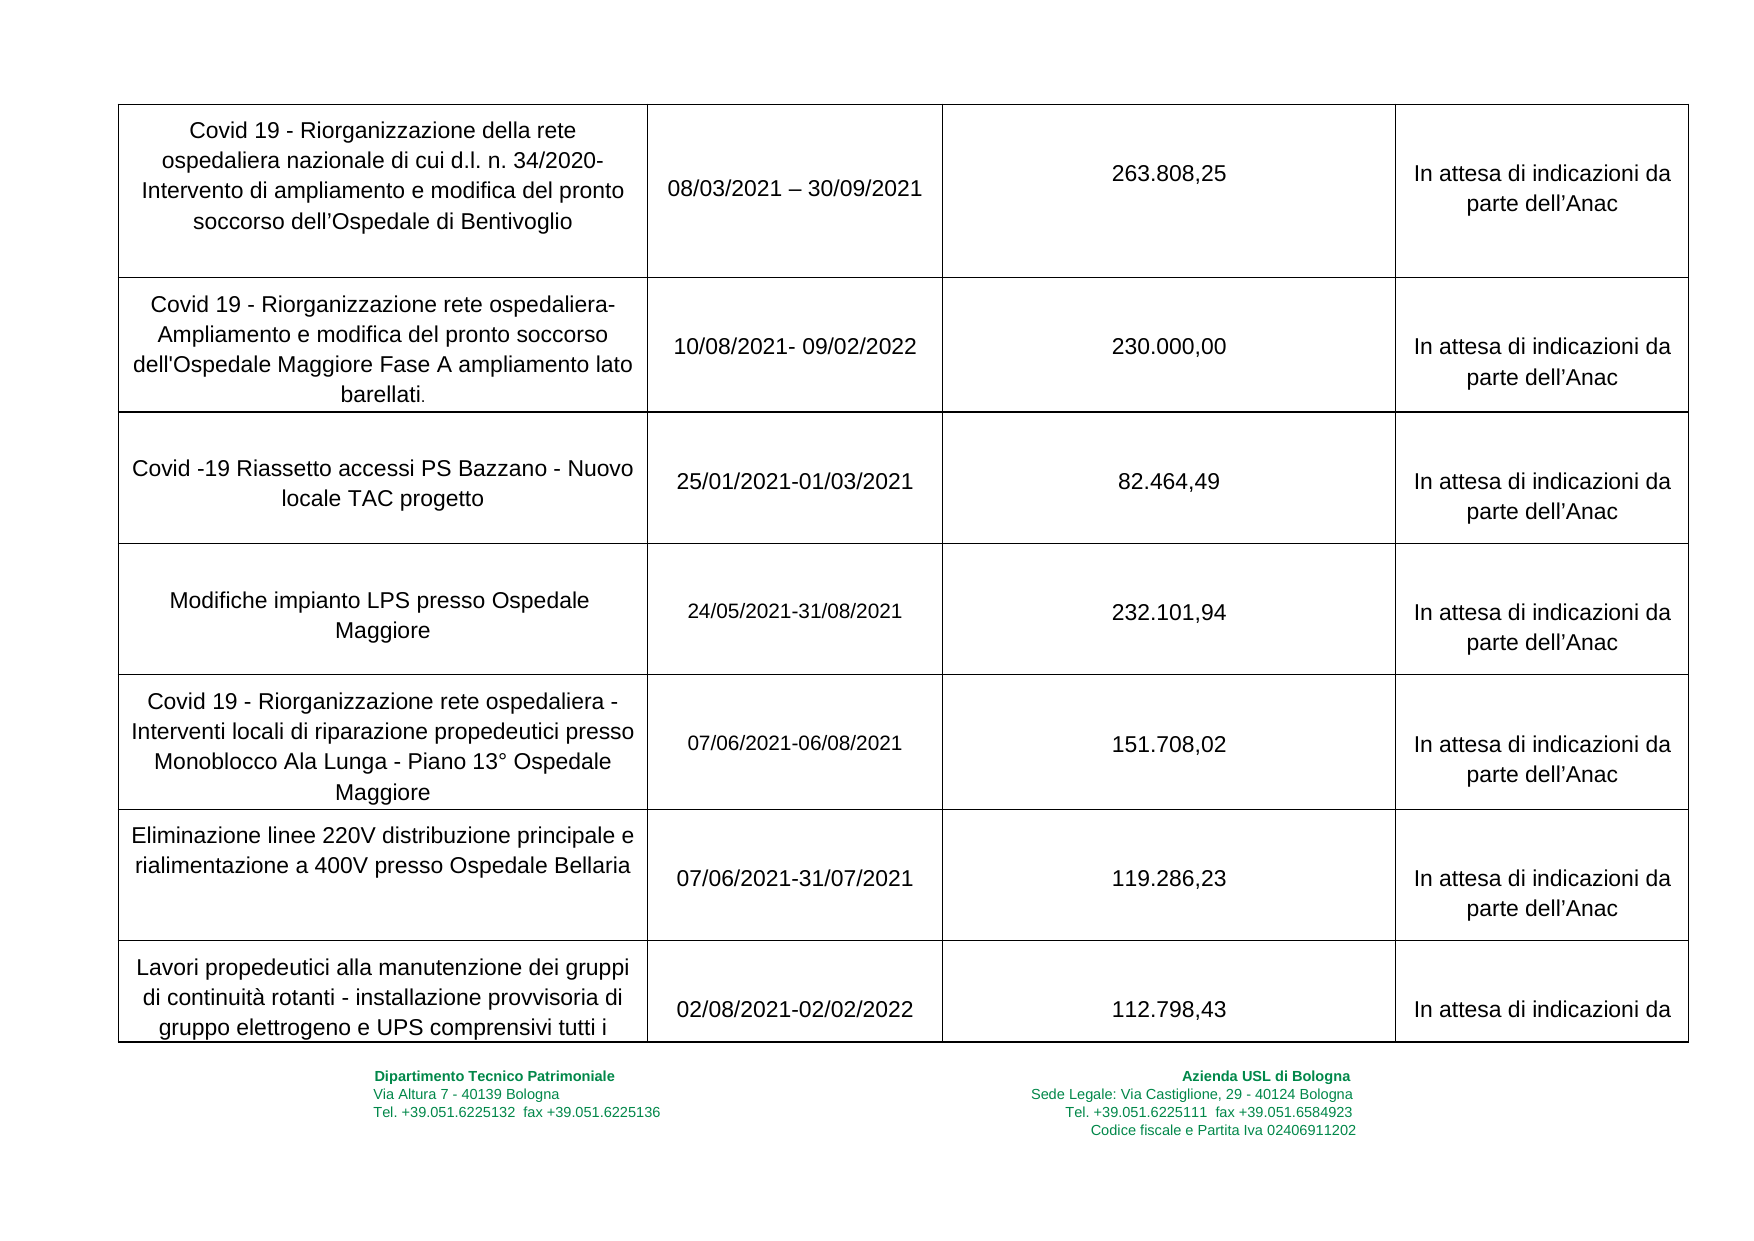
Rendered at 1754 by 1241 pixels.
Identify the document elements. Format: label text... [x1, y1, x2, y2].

table_cell 263.808,25 [943, 105, 1395, 277]
table_cell In attesa di indicazioni da parte dell’Anac [1396, 105, 1688, 277]
table_cell 25/01/2021-01/03/2021 [648, 413, 942, 543]
table_cell Eliminazione linee 220V distribuzione principale e rialimentazione a 400V presso Ospedale Bellaria [119, 810, 647, 940]
table_cell 232.101,94 [943, 544, 1395, 674]
table_cell 119.286,23 [943, 810, 1395, 940]
table_cell Covid 19 - Riorganizzazione rete ospedaliera- Ampliamento e modifica del pronto soccorso dell'Ospedale Maggiore Fase A ampliamento lato barellati. [119, 278, 647, 411]
table_cell Lavori propedeutici alla manutenzione dei gruppi di continuità rotanti - installazione provvisoria di gruppo elettrogeno e UPS comprensivi tutti i [119, 941, 647, 1041]
table_cell 07/06/2021-06/08/2021 [648, 675, 942, 809]
table_cell 230.000,00 [943, 278, 1395, 411]
table_cell 151.708,02 [943, 675, 1395, 809]
table_cell In attesa di indicazioni da parte dell’Anac [1396, 810, 1688, 940]
table_cell In attesa di indicazioni da parte dell’Anac [1396, 413, 1688, 543]
table_cell In attesa di indicazioni da [1396, 941, 1688, 1041]
table_cell 08/03/2021 – 30/09/2021 [648, 105, 942, 277]
table_cell 10/08/2021- 09/02/2022 [648, 278, 942, 411]
table_cell Modifiche impianto LPS presso Ospedale Maggiore [119, 544, 647, 674]
table_cell In attesa di indicazioni da parte dell’Anac [1396, 278, 1688, 411]
table_cell 24/05/2021-31/08/2021 [648, 544, 942, 674]
table_cell 112.798,43 [943, 941, 1395, 1041]
table_cell Covid 19 - Riorganizzazione della rete ospedaliera nazionale di cui d.l. n. 34/2020- Intervento di ampliamento e modifica del pronto soccorso dell’Ospedale di Bentivoglio [119, 105, 647, 277]
table_cell 02/08/2021-02/02/2022 [648, 941, 942, 1041]
table_cell Covid -19 Riassetto accessi PS Bazzano - Nuovo locale TAC progetto [119, 413, 647, 543]
table_cell Covid 19 - Riorganizzazione rete ospedaliera - Interventi locali di riparazione propedeutici presso Monoblocco Ala Lunga - Piano 13° Ospedale Maggiore [119, 675, 647, 809]
table_cell 82.464,49 [943, 413, 1395, 543]
table_cell In attesa di indicazioni da parte dell’Anac [1396, 544, 1688, 674]
table_cell In attesa di indicazioni da parte dell’Anac [1396, 675, 1688, 809]
table_cell 07/06/2021-31/07/2021 [648, 810, 942, 940]
